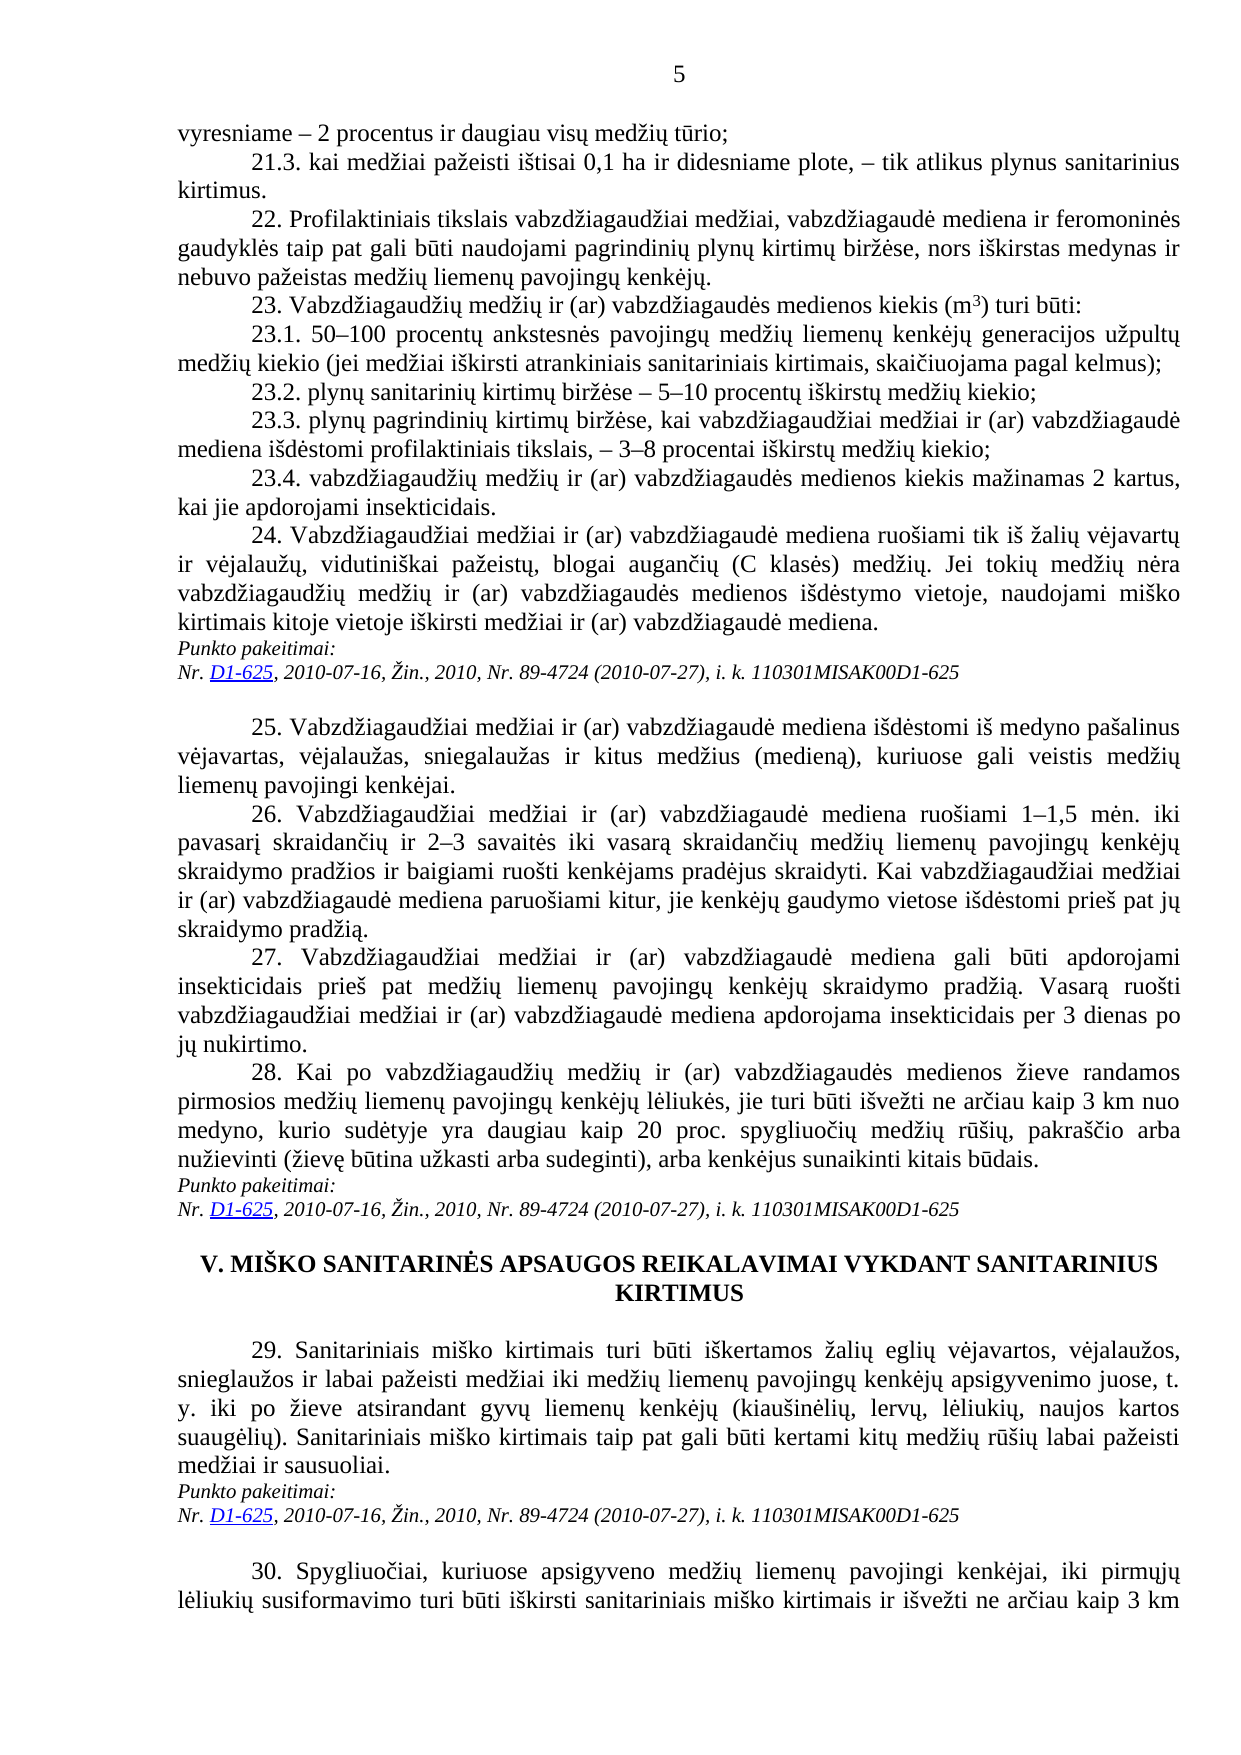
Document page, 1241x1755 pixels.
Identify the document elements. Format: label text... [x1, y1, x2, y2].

text Nr. D1-625, 2010-07-16, Žin., 2010, Nr. 89-4724 (2010-07-27), i. k. 110301MISAK00D1-625 [177, 1503, 1181, 1527]
text 29. Sanitariniais miško kirtimais turi būti iškertamos žalių eglių vėjavartos, vėjalaužos, snieglaužos ir labai pažeisti medžiai iki medžių liemenų pavojingų kenkėjų apsigyvenimo juose, t. y. iki po žieve atsirandant gyvų liemenų kenkėjų (kiaušinėlių, lervų, lėliukių, naujos kartos suaugėlių). Sanitariniais miško kirtimais taip pat gali būti kertami kitų medžių rūšių labai pažeisti medžiai ir sausuoliai. [177, 1336, 1181, 1479]
text vyresniame – 2 procentus ir daugiau visų medžių tūrio; [177, 118, 1181, 147]
text 26. Vabzdžiagaudžiai medžiai ir (ar) vabzdžiagaudė mediena ruošiami 1–1,5 mėn. iki pavasarį skraidančių ir 2–3 savaitės iki vasarą skraidančių medžių liemenų pavojingų kenkėjų skraidymo pradžios ir baigiami ruošti kenkėjams pradėjus skraidyti. Kai vabzdžiagaudžiai medžiai ir (ar) vabzdžiagaudė mediena paruošiami kitur, jie kenkėjų gaudymo vietose išdėstomi prieš pat jų skraidymo pradžią. [177, 799, 1181, 942]
text 23.2. plynų sanitarinių kirtimų biržėse – 5–10 procentų iškirstų medžių kiekio; [177, 377, 1181, 406]
text 23. Vabzdžiagaudžių medžių ir (ar) vabzdžiagaudės medienos kiekis (m3) turi būti: [177, 291, 1181, 319]
text 24. Vabzdžiagaudžiai medžiai ir (ar) vabzdžiagaudė mediena ruošiami tik iš žalių vėjavartų ir vėjalaužų, vidutiniškai pažeistų, blogai augančių (C klasės) medžių. Jei tokių medžių nėra vabzdžiagaudžių medžių ir (ar) vabzdžiagaudės medienos išdėstymo vietoje, naudojami miško kirtimais kitoje vietoje iškirsti medžiai ir (ar) vabzdžiagaudė mediena. [177, 521, 1181, 636]
text 28. Kai po vabzdžiagaudžių medžių ir (ar) vabzdžiagaudės medienos žieve randamos pirmosios medžių liemenų pavojingų kenkėjų lėliukės, jie turi būti išvežti ne arčiau kaip 3 km nuo medyno, kurio sudėtyje yra daugiau kaip 20 proc. spygliuočių medžių rūšių, pakraščio arba nužievinti (žievę būtina užkasti arba sudeginti), arba kenkėjus sunaikinti kitais būdais. [177, 1057, 1181, 1172]
text 27. Vabzdžiagaudžiai medžiai ir (ar) vabzdžiagaudė mediena gali būti apdorojami insekticidais prieš pat medžių liemenų pavojingų kenkėjų skraidymo pradžią. Vasarą ruošti vabzdžiagaudžiai medžiai ir (ar) vabzdžiagaudė mediena apdorojama insekticidais per 3 dienas po jų nukirtimo. [177, 942, 1181, 1057]
text 23.4. vabzdžiagaudžių medžių ir (ar) vabzdžiagaudės medienos kiekis mažinamas 2 kartus, kai jie apdorojami insekticidais. [177, 463, 1181, 521]
text Punkto pakeitimai: [177, 636, 1181, 660]
text 23.1. 50–100 procentų ankstesnės pavojingų medžių liemenų kenkėjų generacijos užpultų medžių kiekio (jei medžiai iškirsti atrankiniais sanitariniais kirtimais, skaičiuojama pagal kelmus); [177, 319, 1181, 377]
text 21.3. kai medžiai pažeisti ištisai 0,1 ha ir didesniame plote, – tik atlikus plynus sanitarinius kirtimus. [177, 147, 1181, 204]
text V. MIŠKO SANITARINĖS APSAUGOS REIKALAVIMAI VYKDANT SANITARINIUS KIRTIMUS [177, 1249, 1181, 1307]
text 23.3. plynų pagrindinių kirtimų biržėse, kai vabzdžiagaudžiai medžiai ir (ar) vabzdžiagaudė mediena išdėstomi profilaktiniais tikslais, – 3–8 procentai iškirstų medžių kiekio; [177, 406, 1181, 463]
text Nr. D1-625, 2010-07-16, Žin., 2010, Nr. 89-4724 (2010-07-27), i. k. 110301MISAK00D1-625 [177, 660, 1181, 684]
text 25. Vabzdžiagaudžiai medžiai ir (ar) vabzdžiagaudė mediena išdėstomi iš medyno pašalinus vėjavartas, vėjalaužas, sniegalaužas ir kitus medžius (medieną), kuriuose gali veistis medžių liemenų pavojingi kenkėjai. [177, 712, 1181, 799]
text Punkto pakeitimai: [177, 1479, 1181, 1503]
text 22. Profilaktiniais tikslais vabzdžiagaudžiai medžiai, vabzdžiagaudė mediena ir feromoninės gaudyklės taip pat gali būti naudojami pagrindinių plynų kirtimų biržėse, nors iškirstas medynas ir nebuvo pažeistas medžių liemenų pavojingų kenkėjų. [177, 204, 1181, 291]
text Nr. D1-625, 2010-07-16, Žin., 2010, Nr. 89-4724 (2010-07-27), i. k. 110301MISAK00D1-625 [177, 1197, 1181, 1221]
text Punkto pakeitimai: [177, 1172, 1181, 1197]
text 30. Spygliuočiai, kuriuose apsigyveno medžių liemenų pavojingi kenkėjai, iki pirmųjų lėliukių susiformavimo turi būti iškirsti sanitariniais miško kirtimais ir išvežti ne arčiau kaip 3 km [177, 1556, 1181, 1614]
